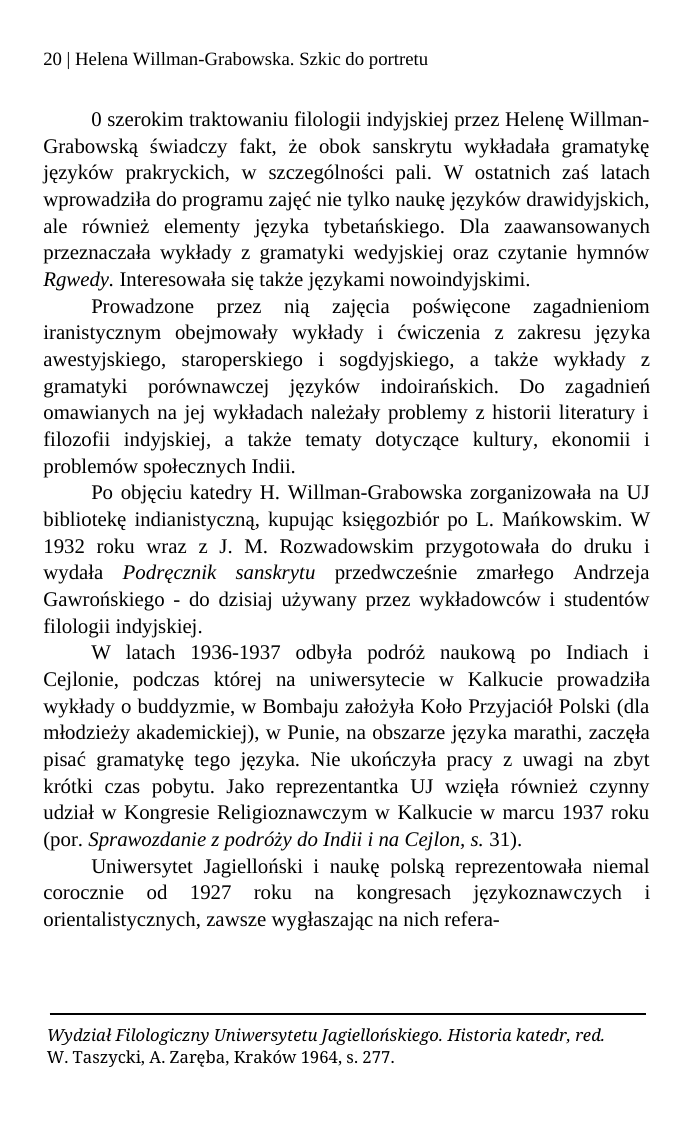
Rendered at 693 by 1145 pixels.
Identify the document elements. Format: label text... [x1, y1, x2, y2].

text 20 | Helena Willman-Grabowska. Szkic do portretu [43, 48, 650, 69]
text 0 szerokim traktowaniu filologii indyjskiej przez Helenę Willman-Grabowską świadczy fakt, że obok sanskrytu wykładała gramatykę języków prakryckich, w szczególności pali. W ostat­nich zaś latach wprowadziła do programu zajęć nie tylko naukę języków drawidyjskich, ale również elementy języka tybetań­skiego. Dla zaawansowanych przeznaczała wykłady z gramaty­ki wedyjskiej oraz czytanie hymnów Rgwedy. Interesowała się także językami nowoindyjskimi. [43, 107, 650, 291]
text W latach 1936-1937 odbyła podróż naukową po Indiach i Cejlonie, podczas której na uniwersytecie w Kalkucie prowa­dziła wykłady o buddyzmie, w Bombaju założyła Koło Przyjaciół Polski (dla młodzieży akademickiej), w Punie, na obszarze języ­ka marathi, zaczęła pisać gramatykę tego języka. Nie ukończyła pracy z uwagi na zbyt krótki czas pobytu. Jako reprezentantka UJ wzięła również czynny udział w Kongresie Religioznawczym w Kalkucie w marcu 1937 roku (por. Sprawozdanie z podróży do Indii i na Cejlon, s. 31). [43, 640, 650, 851]
text Prowadzone przez nią zajęcia poświęcone zagadnieniom iranistycznym obejmowały wykłady i ćwiczenia z zakresu języ­ka awestyjskiego, staroperskiego i sogdyjskiego, a także wykła­dy z gramatyki porównawczej języków indoirańskich. Do za­gadnień omawianych na jej wykładach należały problemy z historii literatury i filozofii indyjskiej, a także tematy doty­czące kultury, ekonomii i problemów społecznych Indii. [43, 293, 650, 478]
text Uniwersytet Jagielloński i naukę polską reprezentowała niemal corocznie od 1927 roku na kongresach językoznaw­czych i orientalistycznych, zawsze wygłaszając na nich refera- [43, 853, 650, 931]
text W. Taszycki, A. Zaręba, Kraków 1964, s. 277. [47, 1046, 649, 1069]
text Wydział Filologiczny Uniwersytetu Jagiellońskiego. Historia katedr, red. [47, 1023, 649, 1046]
text Po objęciu katedry H. Willman-Grabowska zorganizowała na UJ bibliotekę indianistyczną, kupując księgozbiór po L. Mań­kowskim. W 1932 roku wraz z J. M. Rozwadowskim przygoto­wała do druku i wydała Podręcznik sanskrytu przedwcześnie zmarłego Andrzeja Gawrońskiego - do dzisiaj używany przez wykładowców i studentów filologii indyjskiej. [43, 480, 650, 638]
